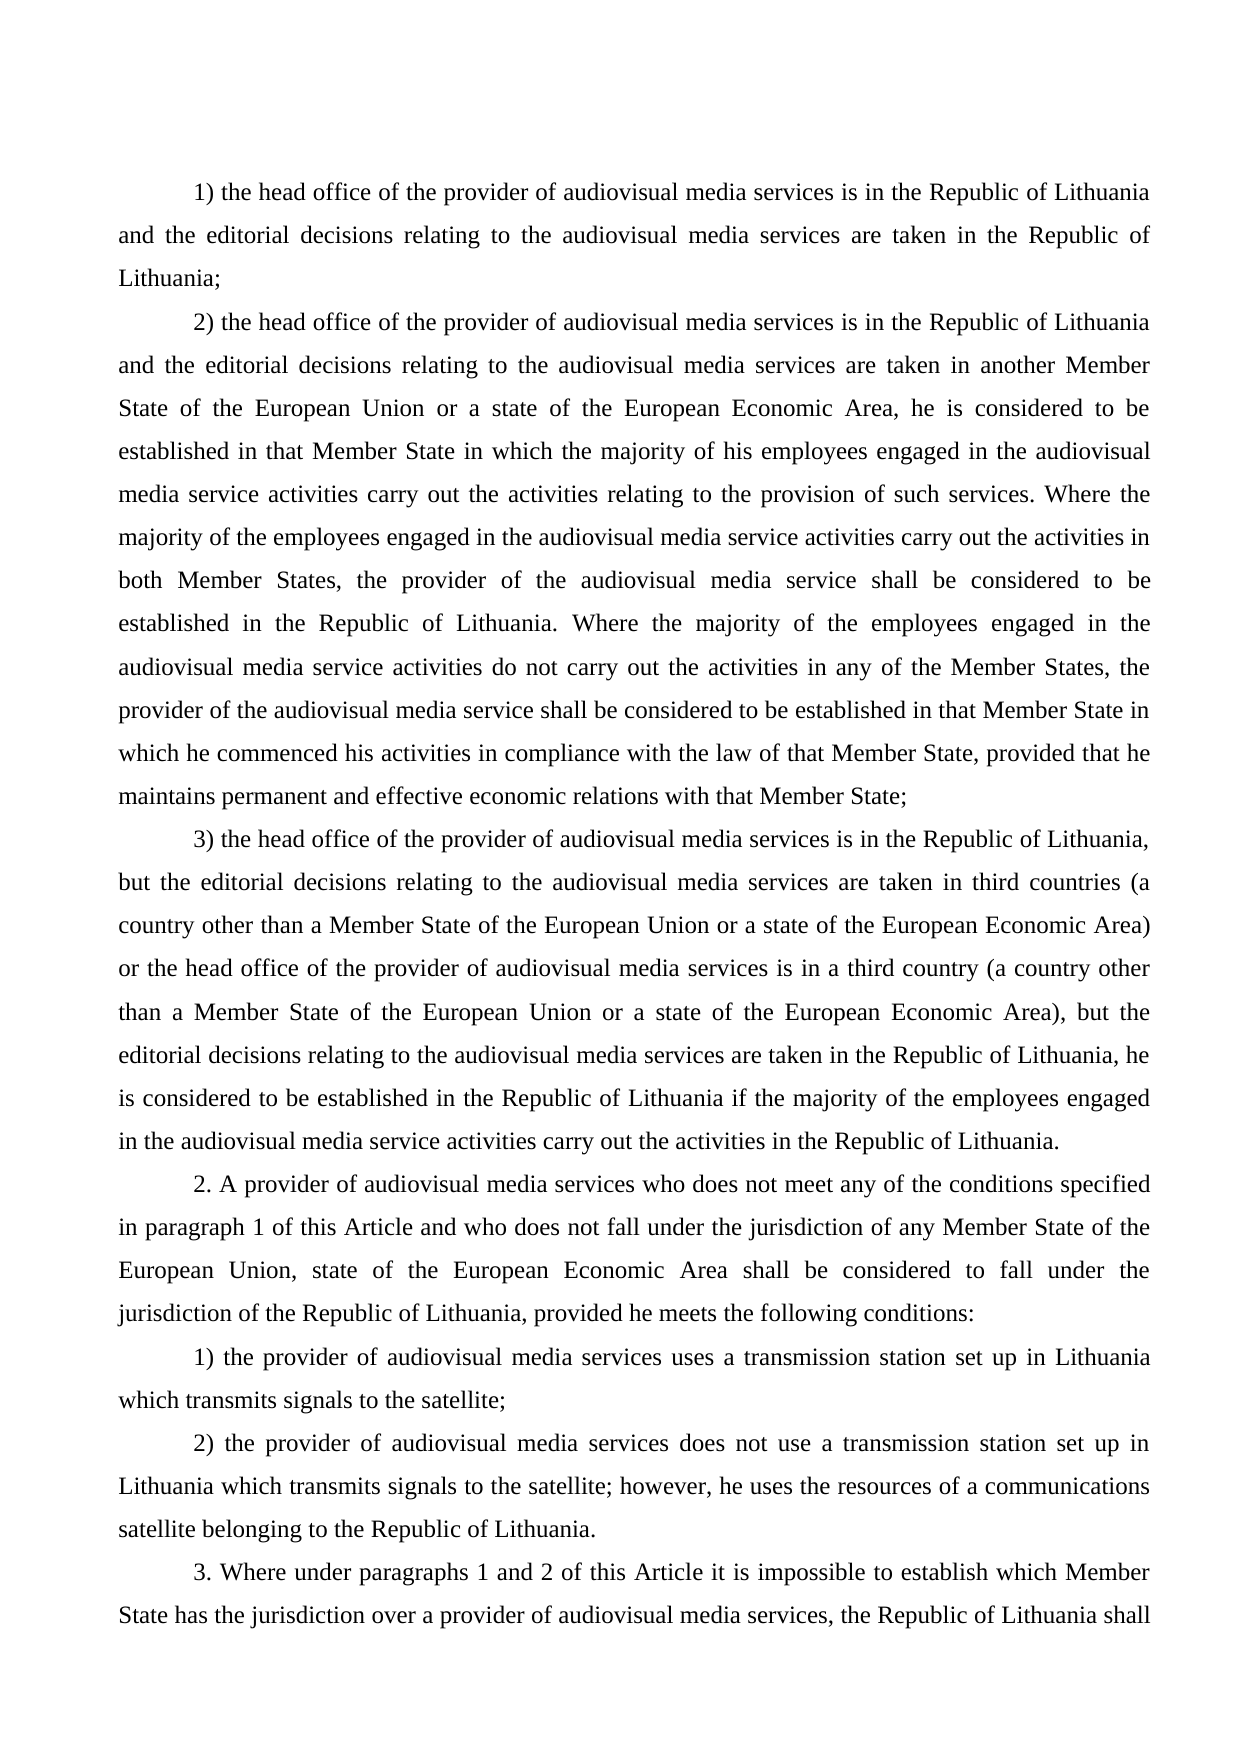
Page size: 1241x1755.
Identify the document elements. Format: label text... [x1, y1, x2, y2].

text 1) the provider of audiovisual media services uses a transmission station set up in Lithuania which transmits signals to the satellite; [118, 1342, 1152, 1413]
text 1) the head office of the provider of audiovisual media services is in the Republic of Lithuania and the editorial decisions relating to the audiovisual media services are taken in the Republic of Lithuania; [118, 177, 1152, 292]
text 3. Where under paragraphs 1 and 2 of this Article it is impossible to establish which Member State has the jurisdiction over a provider of audiovisual media services, the Republic of Lithuania shall [118, 1557, 1152, 1629]
text 2) the head office of the provider of audiovisual media services is in the Republic of Lithuania and the editorial decisions relating to the audiovisual media services are taken in another Member State of the European Union or a state of the European Economic Area, he is considered to be established in that Member State in which the majority of his employees engaged in the audiovisual media service activities carry out the activities relating to the provision of such services. Where the majority of the employees engaged in the audiovisual media service activities carry out the activities in both Member States, the provider of the audiovisual media service shall be considered to be established in the Republic of Lithuania. Where the majority of the employees engaged in the audiovisual media service activities do not carry out the activities in any of the Member States, the provider of the audiovisual media service shall be considered to be established in that Member State in which he commenced his activities in compliance with the law of that Member State, provided that he maintains permanent and effective economic relations with that Member State; [118, 307, 1152, 810]
text 2. A provider of audiovisual media services who does not meet any of the conditions specified in paragraph 1 of this Article and who does not fall under the jurisdiction of any Member State of the European Union, state of the European Economic Area shall be considered to fall under the jurisdiction of the Republic of Lithuania, provided he meets the following conditions: [118, 1169, 1152, 1327]
text 2) the provider of audiovisual media services does not use a transmission station set up in Lithuania which transmits signals to the satellite; however, he uses the resources of a communications satellite belonging to the Republic of Lithuania. [118, 1428, 1152, 1543]
text 3) the head office of the provider of audiovisual media services is in the Republic of Lithuania, but the editorial decisions relating to the audiovisual media services are taken in third countries (a country other than a Member State of the European Union or a state of the European Economic Area) or the head office of the provider of audiovisual media services is in a third country (a country other than a Member State of the European Union or a state of the European Economic Area), but the editorial decisions relating to the audiovisual media services are taken in the Republic of Lithuania, he is considered to be established in the Republic of Lithuania if the majority of the employees engaged in the audiovisual media service activities carry out the activities in the Republic of Lithuania. [118, 824, 1152, 1155]
